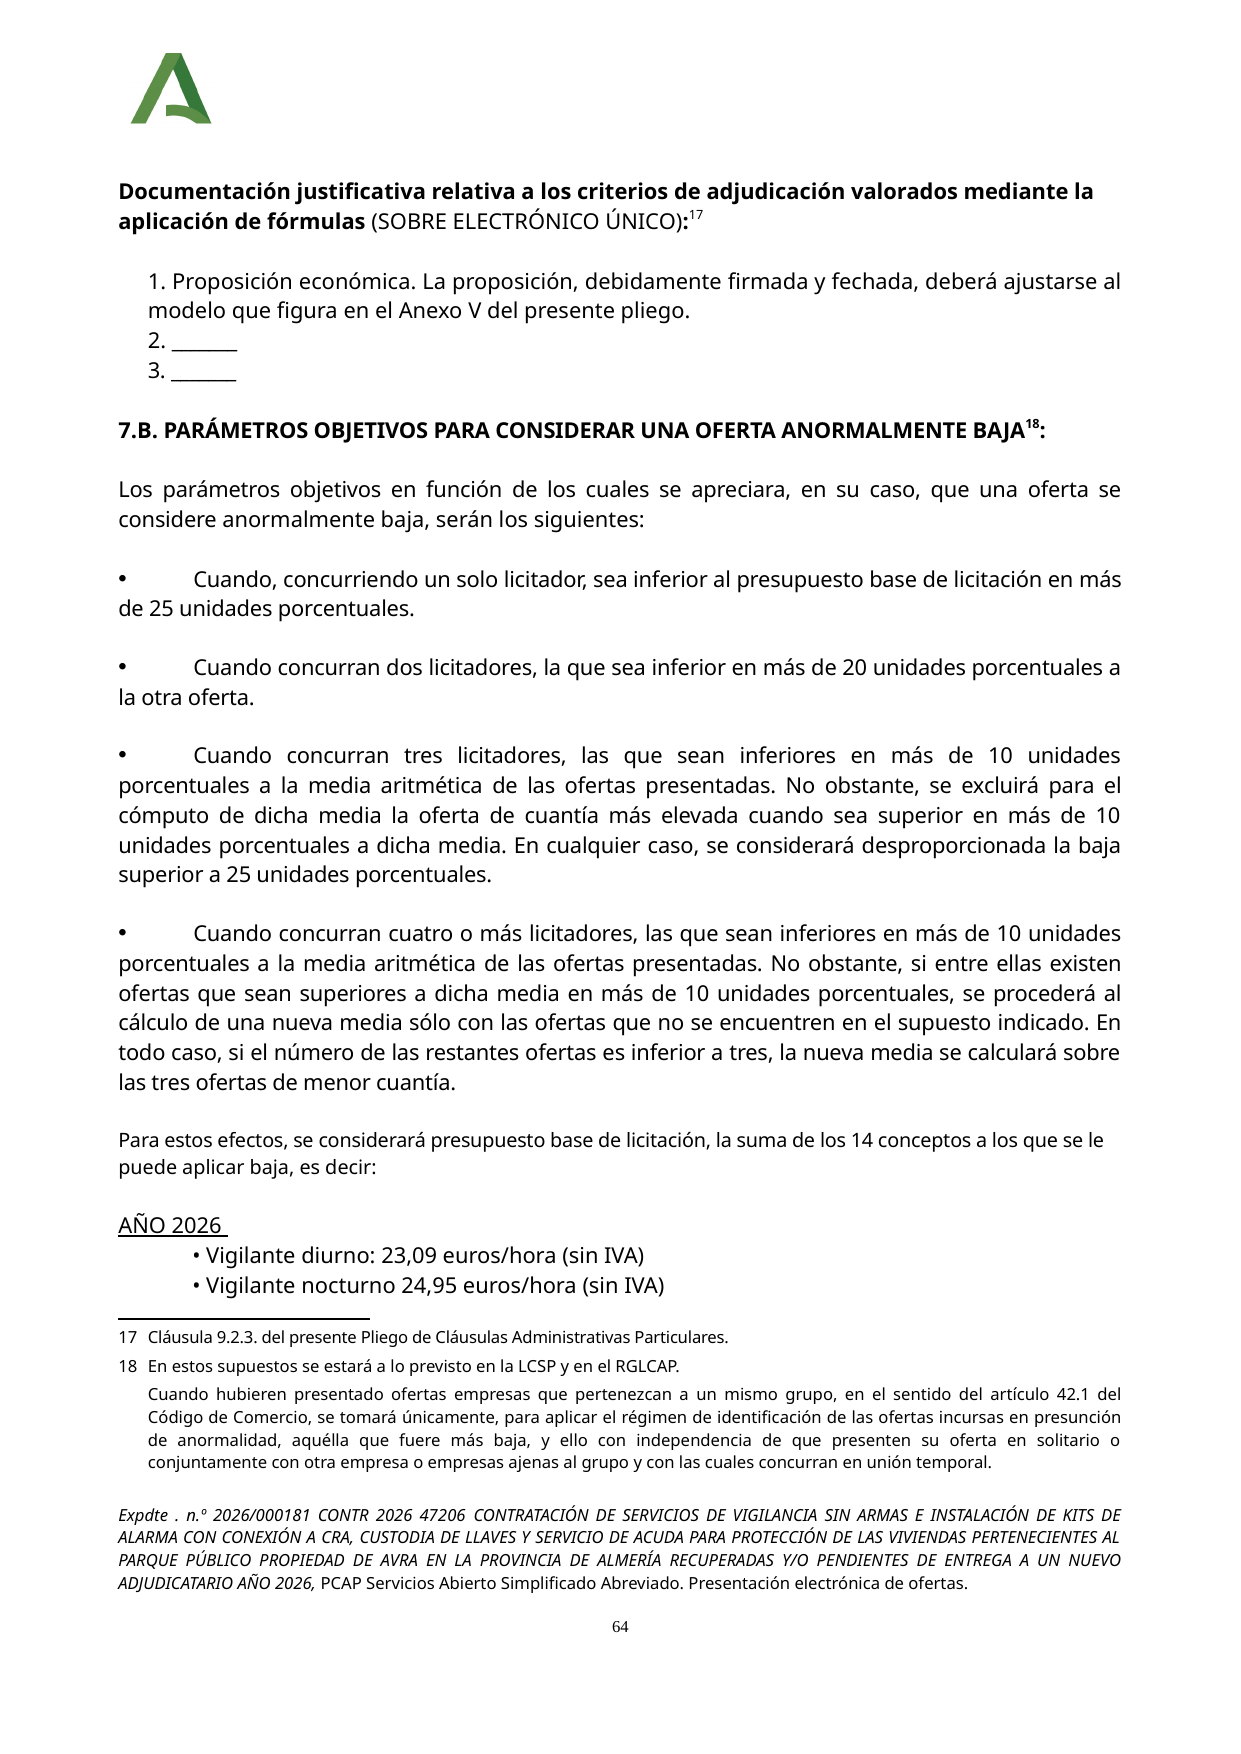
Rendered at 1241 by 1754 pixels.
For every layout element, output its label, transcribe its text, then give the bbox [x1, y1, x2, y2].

list Cuando concurran cuatro o más licitadores, las que sean inferiores en más de 10 unidades porcentuales a la media aritmética de las ofertas presentadas. No obstante, si entre ellas existen ofertas que sean superiores a dicha media en más de 10 unidades porcentuales, se procederá al cálculo de una nueva media sólo con las ofertas que no se encuentren en el supuesto indicado. En todo caso, si el número de las restantes ofertas es inferior a tres, la nueva media se calculará sobre las tres ofertas de menor cuantía. [118, 918, 1122, 1097]
text • Vigilante diurno: 23,09 euros/hora (sin IVA) [118, 1240, 1122, 1270]
text 1. Proposición económica. La proposición, debidamente firmada y fechada, deberá ajustarse al modelo que figura en el Anexo V del presente pliego. [148, 266, 1122, 325]
list Cuando, concurriendo un solo licitador, sea inferior al presupuesto base de licitación en más de 25 unidades porcentuales. [118, 564, 1122, 623]
text 2. _______ [148, 325, 1122, 355]
text Cláusula 9.2.3. del presente Pliego de Cláusulas Administrativas Particulares. [118, 1326, 1122, 1348]
text • Vigilante nocturno 24,95 euros/hora (sin IVA) [118, 1270, 1122, 1300]
text AÑO 2026 [118, 1210, 1122, 1240]
text Los parámetros objetivos en función de los cuales se apreciara, en su caso, que una oferta se considere anormalmente baja, serán los siguientes: [118, 474, 1122, 534]
text En estos supuestos se estará a lo previsto en la LCSP y en el RGLCAP. [118, 1354, 1122, 1377]
text 3. _______ [148, 355, 1122, 385]
text Para estos efectos, se considerará presupuesto base de licitación, la suma de los 14 conceptos a los que se le puede aplicar baja, es decir: [118, 1127, 1122, 1181]
list Cuando concurran dos licitadores, la que sea inferior en más de 20 unidades porcentuales a la otra oferta. [118, 652, 1122, 712]
text Documentación justificativa relativa a los criterios de adjudicación valorados mediante la aplicación de fórmulas (SOBRE ELECTRÓNICO ÚNICO): [118, 176, 1122, 236]
text Cuando hubieren presentado ofertas empresas que pertenezcan a un mismo grupo, en el sentido del artículo 42.1 del Código de Comercio, se tomará únicamente, para aplicar el régimen de identificación de las ofertas incursas en presunción de anormalidad, aquélla que fuere más baja, y ello con independencia de que presenten su oferta en solitario o conjuntamente con otra empresa o empresas ajenas al grupo y con las cuales concurran en unión temporal. [118, 1383, 1122, 1474]
list Cuando concurran tres licitadores, las que sean inferiores en más de 10 unidades porcentuales a la media aritmética de las ofertas presentadas. No obstante, se excluirá para el cómputo de dicha media la oferta de cuantía más elevada cuando sea superior en más de 10 unidades porcentuales a dicha media. En cualquier caso, se considerará desproporcionada la baja superior a 25 unidades porcentuales. [118, 740, 1122, 889]
picture [127, 48, 216, 128]
text 7.B. PARÁMETROS OBJETIVOS PARA CONSIDERAR UNA OFERTA ANORMALMENTE BAJA: [118, 415, 1122, 444]
